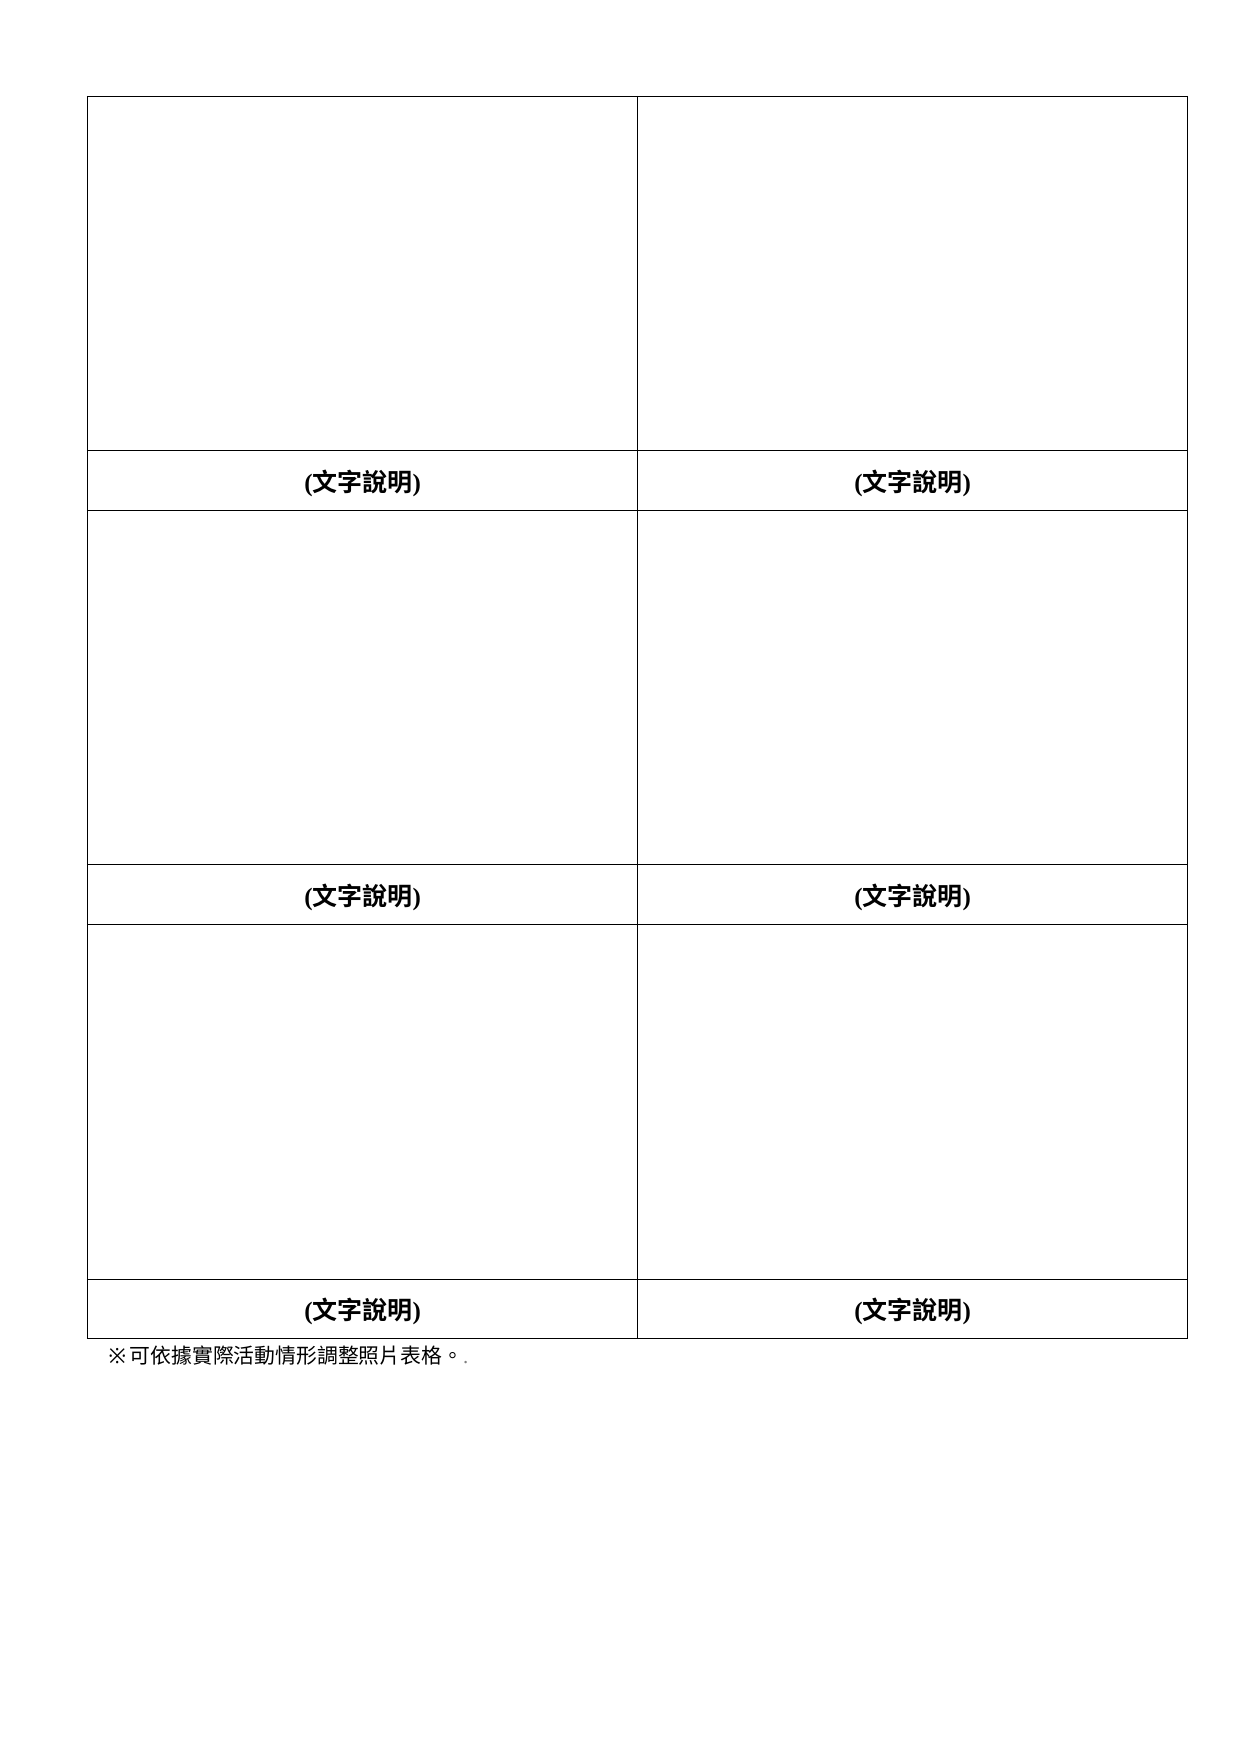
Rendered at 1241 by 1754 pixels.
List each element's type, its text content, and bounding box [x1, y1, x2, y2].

table_cell [638, 97, 1187, 450]
table_cell (文字說明) [638, 1280, 1187, 1338]
table_cell [638, 511, 1187, 864]
table_cell [88, 511, 637, 864]
table_cell [88, 97, 637, 450]
text ※可依據實際活動情形調整照片表格。. [104, 1339, 1136, 1369]
table_cell (文字說明) [88, 865, 637, 924]
table_cell (文字說明) [638, 865, 1187, 924]
table_cell (文字說明) [88, 1280, 637, 1338]
table_cell (文字說明) [88, 451, 637, 510]
table_cell [88, 925, 637, 1278]
table_cell [638, 925, 1187, 1278]
table_cell (文字說明) [638, 451, 1187, 510]
